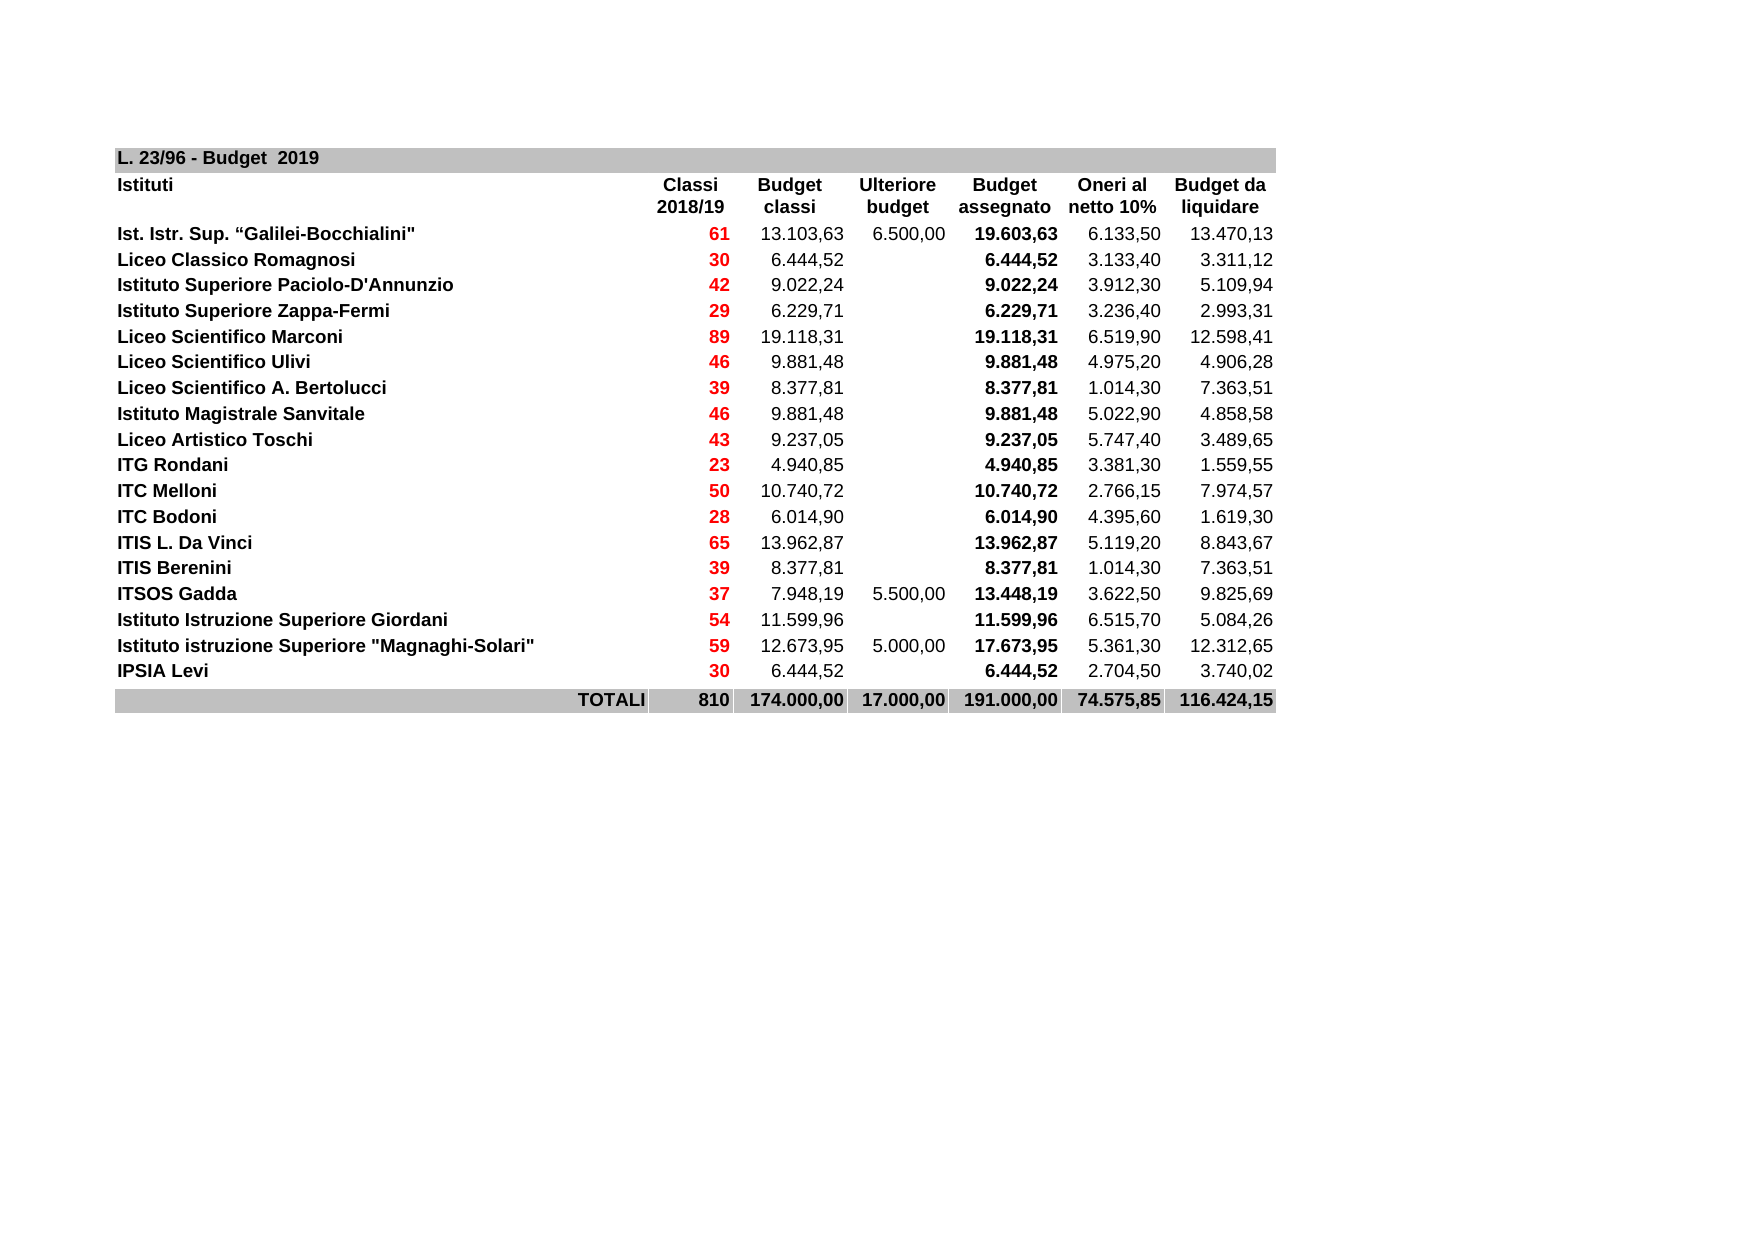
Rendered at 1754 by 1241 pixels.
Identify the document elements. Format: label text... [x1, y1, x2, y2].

table_cell 9.881,48 [734, 351, 847, 376]
table_cell 8.377,81 [949, 377, 1061, 401]
table_cell 46 [649, 403, 733, 427]
table_cell 13.470,13 [1165, 223, 1276, 247]
table_cell [848, 403, 948, 427]
table_cell 65 [649, 532, 733, 556]
table_cell 6.500,00 [848, 223, 948, 247]
table_cell [848, 557, 948, 581]
table_cell 11.599,96 [734, 609, 847, 633]
table_cell 19.603,63 [949, 223, 1061, 247]
table_cell 3.381,30 [1062, 454, 1164, 478]
table_cell 5.109,94 [1165, 274, 1276, 298]
table_cell [848, 351, 948, 376]
table_cell 4.858,58 [1165, 403, 1276, 427]
table_cell 12.598,41 [1165, 326, 1276, 350]
table_cell 6.444,52 [734, 248, 847, 273]
table_header L. 23/96 - Budget 2019 [115, 148, 648, 173]
table_cell 3.622,50 [1062, 583, 1164, 607]
table_cell 9.022,24 [734, 274, 847, 298]
table_cell 2.704,50 [1062, 660, 1164, 686]
table_cell 12.312,65 [1165, 635, 1276, 658]
table_cell [848, 429, 948, 453]
table_cell 42 [649, 274, 733, 298]
table_cell ITC Bodoni [115, 506, 648, 530]
table_cell 3.236,40 [1062, 300, 1164, 324]
table_cell 11.599,96 [949, 609, 1061, 633]
table_cell 3.912,30 [1062, 274, 1164, 298]
table_cell TOTALI [115, 689, 648, 713]
table_cell [848, 506, 948, 530]
table_cell [848, 248, 948, 273]
table_cell 1.619,30 [1165, 506, 1276, 530]
table_cell ITSOS Gadda [115, 583, 648, 607]
table_cell 4.940,85 [734, 454, 847, 478]
table_header [847, 148, 948, 173]
table_cell 3.311,12 [1165, 248, 1276, 273]
table_cell 3.133,40 [1062, 248, 1164, 273]
table_cell 6.014,90 [734, 506, 847, 530]
table_cell 6.229,71 [949, 300, 1061, 324]
table_cell 116.424,15 [1165, 689, 1276, 713]
table_cell Istituto Magistrale Sanvitale [115, 403, 648, 427]
table_cell 23 [649, 454, 733, 478]
table_cell 6.133,50 [1062, 223, 1164, 247]
table_cell 5.747,40 [1062, 429, 1164, 453]
table_cell 13.962,87 [734, 532, 847, 556]
table_cell 29 [649, 300, 733, 324]
table_cell 5.000,00 [848, 635, 948, 658]
table_header [733, 148, 847, 173]
table_cell 59 [649, 635, 733, 658]
table_cell ITG Rondani [115, 454, 648, 478]
table_cell 13.962,87 [949, 532, 1061, 556]
table_cell 7.948,19 [734, 583, 847, 607]
table_cell 2.993,31 [1165, 300, 1276, 324]
table_cell [848, 660, 948, 686]
table_cell 174.000,00 [734, 689, 847, 713]
table_cell 6.229,71 [734, 300, 847, 324]
table_cell 8.377,81 [734, 377, 847, 401]
table_cell 19.118,31 [949, 326, 1061, 350]
table_cell Istituti [115, 174, 648, 221]
table_cell 1.014,30 [1062, 377, 1164, 401]
table_header [1164, 148, 1276, 173]
table_cell ITIS Berenini [115, 557, 648, 581]
table_cell 9.237,05 [734, 429, 847, 453]
table_cell 6.444,52 [734, 660, 847, 686]
table_cell 4.940,85 [949, 454, 1061, 478]
table_cell 74.575,85 [1062, 689, 1164, 713]
table_cell 7.974,57 [1165, 480, 1276, 504]
table_cell 43 [649, 429, 733, 453]
table_cell [848, 480, 948, 504]
table_cell 6.515,70 [1062, 609, 1164, 633]
table_cell Ist. Istr. Sup. “Galilei-Bocchialini" [115, 223, 648, 247]
table_cell [848, 377, 948, 401]
table_header [1061, 148, 1164, 173]
table_cell 8.843,67 [1165, 532, 1276, 556]
table_cell 61 [649, 223, 733, 247]
table_cell 3.489,65 [1165, 429, 1276, 453]
table_cell 10.740,72 [734, 480, 847, 504]
table_cell 6.519,90 [1062, 326, 1164, 350]
table_cell 17.673,95 [949, 635, 1061, 658]
table_cell 39 [649, 377, 733, 401]
table_cell Liceo Scientifico Ulivi [115, 351, 648, 376]
table_cell 37 [649, 583, 733, 607]
table_cell 8.377,81 [949, 557, 1061, 581]
table_cell 191.000,00 [949, 689, 1061, 713]
table_cell 5.119,20 [1062, 532, 1164, 556]
table_cell 9.881,48 [949, 403, 1061, 427]
table_cell 8.377,81 [734, 557, 847, 581]
table_cell 12.673,95 [734, 635, 847, 658]
table_cell 3.740,02 [1165, 660, 1276, 686]
table_cell 89 [649, 326, 733, 350]
table_cell ITIS L. Da Vinci [115, 532, 648, 556]
table_cell 6.014,90 [949, 506, 1061, 530]
table_cell Istituto Superiore Paciolo-D'Annunzio [115, 274, 648, 298]
table_cell 6.444,52 [949, 248, 1061, 273]
table_cell Istituto istruzione Superiore "Magnaghi-Solari" [115, 635, 648, 658]
table_cell Budget assegnato [949, 174, 1061, 221]
table_cell IPSIA Levi [115, 660, 648, 686]
table_cell [848, 454, 948, 478]
table_cell Budget classi [734, 174, 847, 221]
table_cell 4.395,60 [1062, 506, 1164, 530]
table_cell [848, 326, 948, 350]
table_cell 1.559,55 [1165, 454, 1276, 478]
table_cell [848, 532, 948, 556]
table_cell 9.881,48 [949, 351, 1061, 376]
table_cell 30 [649, 660, 733, 686]
table_cell 5.084,26 [1165, 609, 1276, 633]
table_cell 1.014,30 [1062, 557, 1164, 581]
table_cell ITC Melloni [115, 480, 648, 504]
table_cell Istituto Istruzione Superiore Giordani [115, 609, 648, 633]
table_cell [848, 300, 948, 324]
table_cell Oneri al netto 10% [1062, 174, 1164, 221]
table_cell Istituto Superiore Zappa-Fermi [115, 300, 648, 324]
table_cell 9.881,48 [734, 403, 847, 427]
table_cell 28 [649, 506, 733, 530]
table_cell [848, 609, 948, 633]
table_cell Ulteriore budget [848, 174, 948, 221]
table_cell 13.448,19 [949, 583, 1061, 607]
table_header [948, 148, 1061, 173]
table_cell 39 [649, 557, 733, 581]
table_cell 4.906,28 [1165, 351, 1276, 376]
table_cell 13.103,63 [734, 223, 847, 247]
table_cell Liceo Classico Romagnosi [115, 248, 648, 273]
table_cell Liceo Scientifico Marconi [115, 326, 648, 350]
table_header [648, 148, 733, 173]
table_cell 810 [649, 689, 733, 713]
table_cell Liceo Artistico Toschi [115, 429, 648, 453]
table_cell 50 [649, 480, 733, 504]
table_cell 4.975,20 [1062, 351, 1164, 376]
table_cell 46 [649, 351, 733, 376]
table_cell 9.825,69 [1165, 583, 1276, 607]
table_cell 5.361,30 [1062, 635, 1164, 658]
table_cell 5.022,90 [1062, 403, 1164, 427]
table_cell 54 [649, 609, 733, 633]
table_cell 5.500,00 [848, 583, 948, 607]
table_cell 6.444,52 [949, 660, 1061, 686]
table_cell 10.740,72 [949, 480, 1061, 504]
table_cell 7.363,51 [1165, 377, 1276, 401]
table_cell 19.118,31 [734, 326, 847, 350]
table_cell 2.766,15 [1062, 480, 1164, 504]
table_cell 17.000,00 [848, 689, 948, 713]
table_cell 9.237,05 [949, 429, 1061, 453]
table_cell Liceo Scientifico A. Bertolucci [115, 377, 648, 401]
table_cell Budget da liquidare [1165, 174, 1276, 221]
table_cell Classi 2018/19 [649, 174, 733, 221]
table_cell 7.363,51 [1165, 557, 1276, 581]
table_cell 9.022,24 [949, 274, 1061, 298]
table_cell 30 [649, 248, 733, 273]
table_cell [848, 274, 948, 298]
